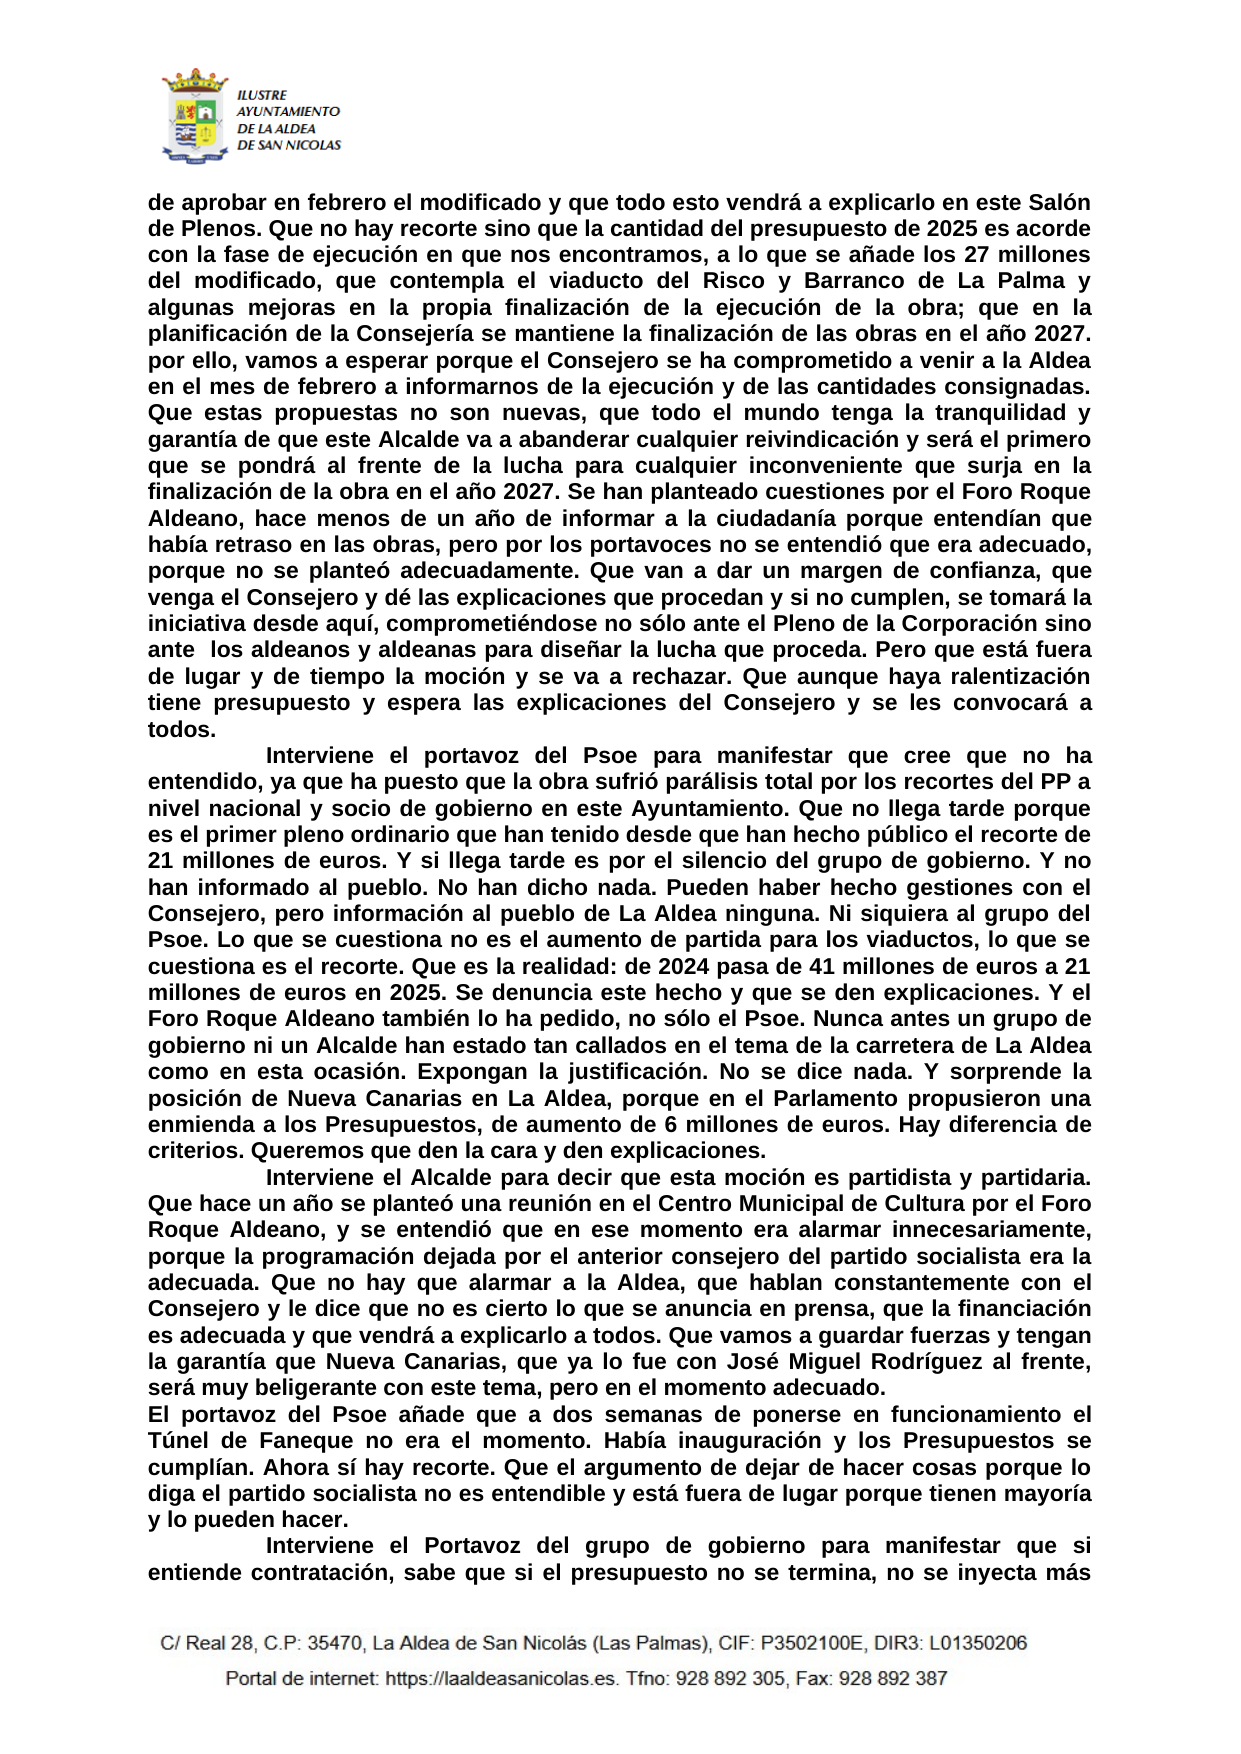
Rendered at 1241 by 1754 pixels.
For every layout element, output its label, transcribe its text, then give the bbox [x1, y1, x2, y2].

picture [148, 60, 357, 172]
text Interviene el Alcalde para decir que esta moción es partidista y partidaria. Que hace un año se planteó una reunión en el Centro Municipal de Cultura por el Foro Roque Aldeano, y se entendió que en ese momento era alarmar innecesariamente, porque la programación dejada por el anterior consejero del partido socialista era la adecuada. Que no hay que alarmar a la Aldea, que hablan constantemente con el Consejero y le dice que no es cierto lo que se anuncia en prensa, que la financiación es adecuada y que vendrá a explicarlo a todos. Que vamos a guardar fuerzas y tengan la garantía que Nueva Canarias, que ya lo fue con José Miguel Rodríguez al frente, será muy beligerante con este tema, pero en el momento adecuado. [148, 1163, 1093, 1401]
text Interviene el portavoz del Psoe para manifestar que cree que no ha entendido, ya que ha puesto que la obra sufrió parálisis total por los recortes del PP a nivel nacional y socio de gobierno en este Ayuntamiento. Que no llega tarde porque es el primer pleno ordinario que han tenido desde que han hecho público el recorte de 21 millones de euros. Y si llega tarde es por el silencio del grupo de gobierno. Y no han informado al pueblo. No han dicho nada. Pueden haber hecho gestiones con el Consejero, pero información al pueblo de La Aldea ninguna. Ni siquiera al grupo del Psoe. Lo que se cuestiona no es el aumento de partida para los viaductos, lo que se cuestiona es el recorte. Que es la realidad: de 2024 pasa de 41 millones de euros a 21 millones de euros en 2025. Se denuncia este hecho y que se den explicaciones. Y el Foro Roque Aldeano también lo ha pedido, no sólo el Psoe. Nunca antes un grupo de gobierno ni un Alcalde han estado tan callados en el tema de la carretera de La Aldea como en esta ocasión. Expongan la justificación. No se dice nada. Y sorprende la posición de Nueva Canarias en La Aldea, porque en el Parlamento propusieron una enmienda a los Presupuestos, de aumento de 6 millones de euros. Hay diferencia de criterios. Queremos que den la cara y den explicaciones. [148, 742, 1093, 1163]
picture [149, 1627, 1034, 1694]
text El portavoz del Psoe añade que a dos semanas de ponerse en funcionamiento el Túnel de Faneque no era el momento. Había inauguración y los Presupuestos se cumplían. Ahora sí hay recorte. Que el argumento de dejar de hacer cosas porque lo diga el partido socialista no es entendible y está fuera de lugar porque tienen mayoría y lo pueden hacer. [148, 1401, 1093, 1532]
text Interviene el Portavoz del grupo de gobierno para manifestar que si entiende contratación, sabe que si el presupuesto no se termina, no se inyecta más [148, 1532, 1093, 1585]
text de aprobar en febrero el modificado y que todo esto vendrá a explicarlo en este Salón de Plenos. Que no hay recorte sino que la cantidad del presupuesto de 2025 es acorde con la fase de ejecución en que nos encontramos, a lo que se añade los 27 millones del modificado, que contempla el viaducto del Risco y Barranco de La Palma y algunas mejoras en la propia finalización de la ejecución de la obra; que en la planificación de la Consejería se mantiene la finalización de las obras en el año 2027. por ello, vamos a esperar porque el Consejero se ha comprometido a venir a la Aldea en el mes de febrero a informarnos de la ejecución y de las cantidades consignadas. Que estas propuestas no son nuevas, que todo el mundo tenga la tranquilidad y garantía de que este Alcalde va a abanderar cualquier reivindicación y será el primero que se pondrá al frente de la lucha para cualquier inconveniente que surja en la finalización de la obra en el año 2027. Se han planteado cuestiones por el Foro Roque Aldeano, hace menos de un año de informar a la ciudadanía porque entendían que había retraso en las obras, pero por los portavoces no se entendió que era adecuado, porque no se planteó adecuadamente. Que van a dar un margen de confianza, que venga el Consejero y dé las explicaciones que procedan y si no cumplen, se tomará la iniciativa desde aquí, comprometiéndose no sólo ante el Pleno de la Corporación sino ante los aldeanos y aldeanas para diseñar la lucha que proceda. Pero que está fuera de lugar y de tiempo la moción y se va a rechazar. Que aunque haya ralentización tiene presupuesto y espera las explicaciones del Consejero y se les convocará a todos. [148, 188, 1093, 742]
